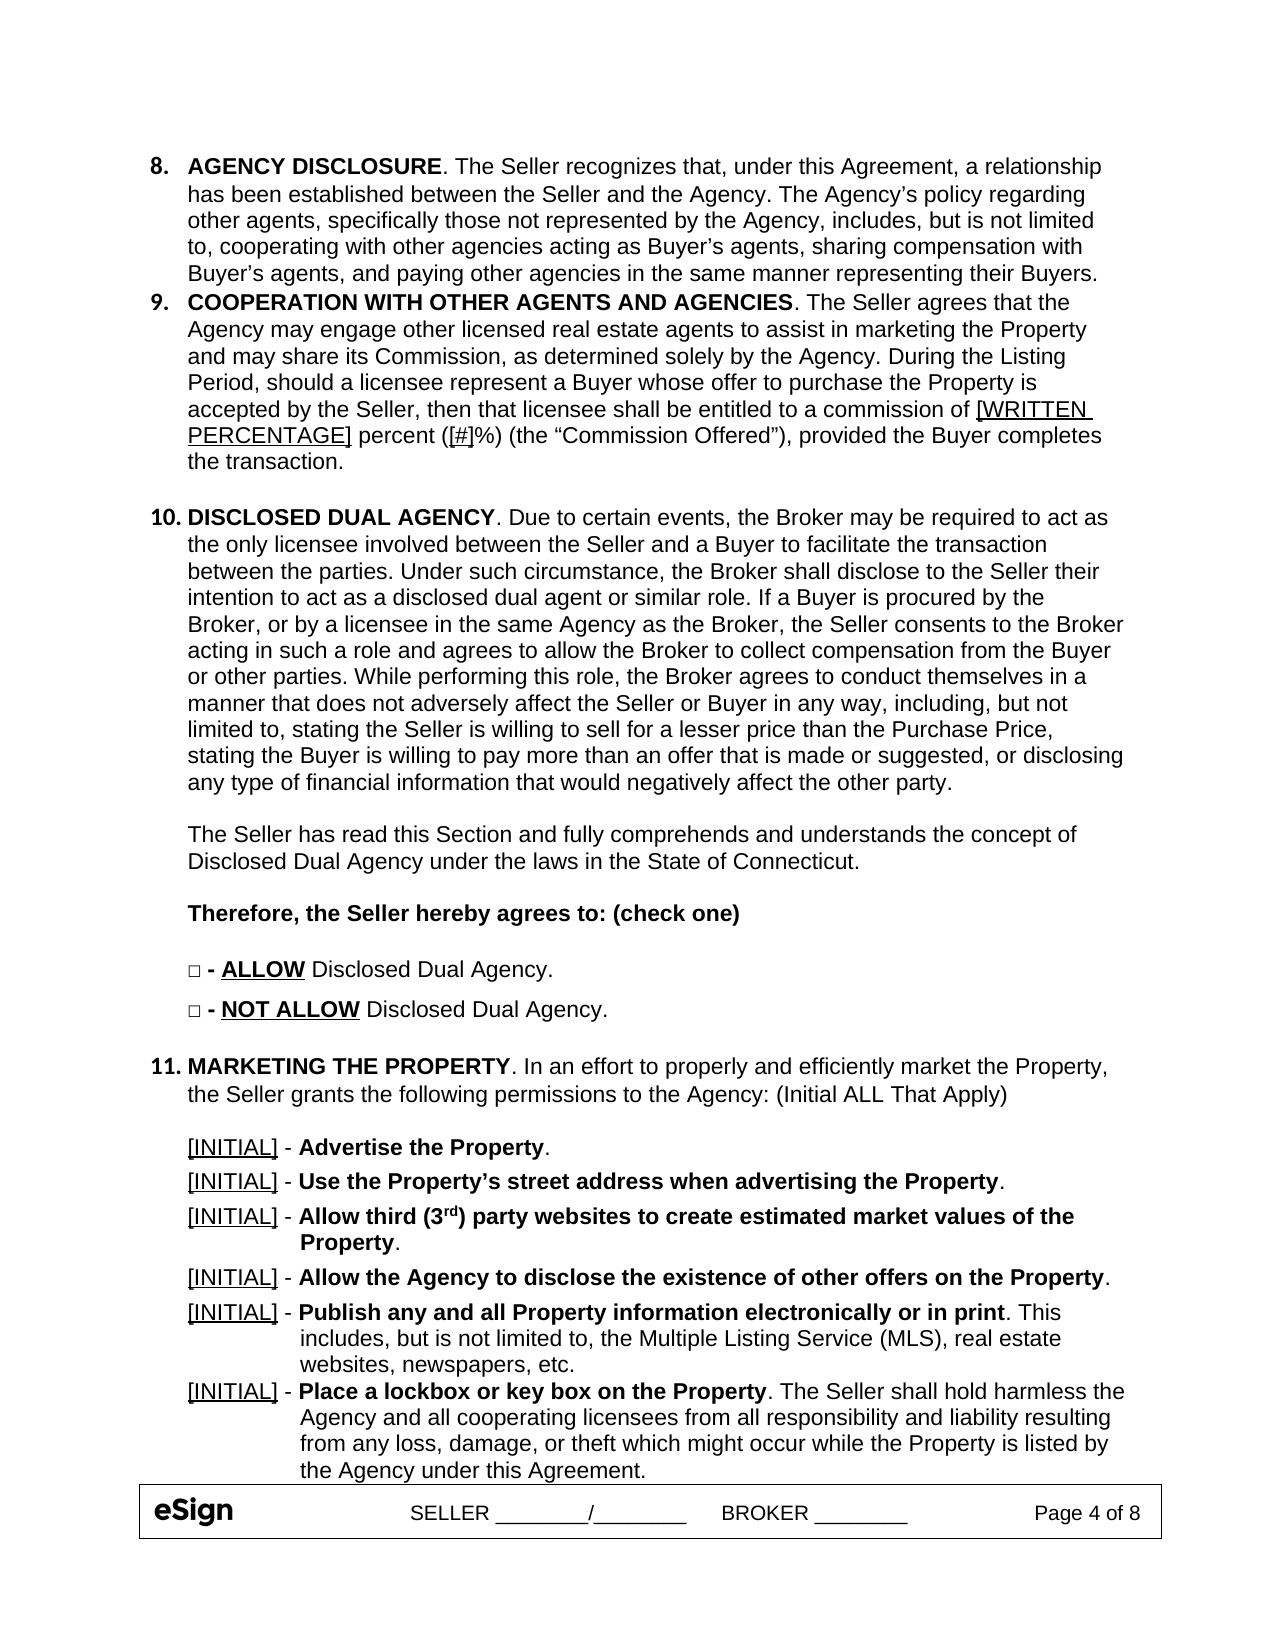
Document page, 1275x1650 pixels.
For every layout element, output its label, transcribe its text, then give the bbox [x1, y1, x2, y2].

list Therefore, the Seller hereby agrees to: (check one) [187, 900, 1125, 927]
list [INITIAL] - Advertise the Property. [187, 1133, 1125, 1160]
list ☐ - NOT ALLOW Disclosed Dual Agency. [187, 993, 1125, 1024]
list [INITIAL] - Allow third (3rd) party websites to create estimated market values of the [187, 1203, 1125, 1229]
list MARKETING THE PROPERTY. In an effort to properly and efficiently market the Property, the Seller grants the following permissions to the Agency: (Initial ALL That Apply) [150, 1050, 1125, 1107]
list AGENCY DISCLOSURE. The Seller recognizes that, under this Agreement, a relationship has been established between the Seller and the Agency. The Agency’s policy regarding other agents, specifically those not represented by the Agency, includes, but is not limited to, cooperating with other agencies acting as Buyer’s agents, sharing compensation with Buyer’s agents, and paying other agencies in the same manner representing their Buyers. [150, 150, 1125, 286]
list Agency and all cooperating licensees from all responsibility and liability resulting from any loss, damage, or theft which might occur while the Property is listed by the Agency under this Agreement. [300, 1404, 1125, 1483]
list COOPERATION WITH OTHER AGENTS AND AGENCIES. The Seller agrees that the Agency may engage other licensed real estate agents to assist in marketing the Property and may share its Commission, as determined solely by the Agency. During the Listing Period, should a licensee represent a Buyer whose offer to purchase the Property is accepted by the Seller, then that licensee shall be entitled to a commission of [WRITTEN PERCENTAGE] percent ([#]%) (the “Commission Offered”), provided the Buyer completes the transaction. [150, 286, 1125, 474]
list The Seller has read this Section and fully comprehends and understands the concept of Disclosed Dual Agency under the laws in the State of Connecticut. [187, 821, 1125, 874]
list includes, but is not limited to, the Multiple Listing Service (MLS), real estate websites, newspapers, etc. [300, 1325, 1125, 1378]
list ☐ - ALLOW Disclosed Dual Agency. [187, 953, 1125, 984]
list Property. [262, 1229, 1125, 1256]
list [INITIAL] - Allow the Agency to disclose the existence of other offers on the Property. [187, 1264, 1125, 1290]
list [INITIAL] - Publish any and all Property information electronically or in print. This [187, 1299, 1125, 1325]
list [INITIAL] - Place a lockbox or key box on the Property. The Seller shall hold harmless the [187, 1378, 1125, 1404]
list DISCLOSED DUAL AGENCY. Due to certain events, the Broker may be required to act as the only licensee involved between the Seller and a Buyer to facilitate the transaction between the parties. Under such circumstance, the Broker shall disclose to the Seller their intention to act as a disclosed dual agent or similar role. If a Buyer is procured by the Broker, or by a licensee in the same Agency as the Broker, the Seller consents to the Broker acting in such a role and agrees to allow the Broker to collect compensation from the Buyer or other parties. While performing this role, the Broker agrees to conduct themselves in a manner that does not adversely affect the Seller or Buyer in any way, including, but not limited to, stating the Seller is willing to sell for a lesser price than the Purchase Price, stating the Buyer is willing to pay more than an offer that is made or suggested, or disclosing any type of financial information that would negatively affect the other party. [150, 501, 1125, 795]
list [INITIAL] - Use the Property’s street address when advertising the Property. [187, 1168, 1125, 1194]
